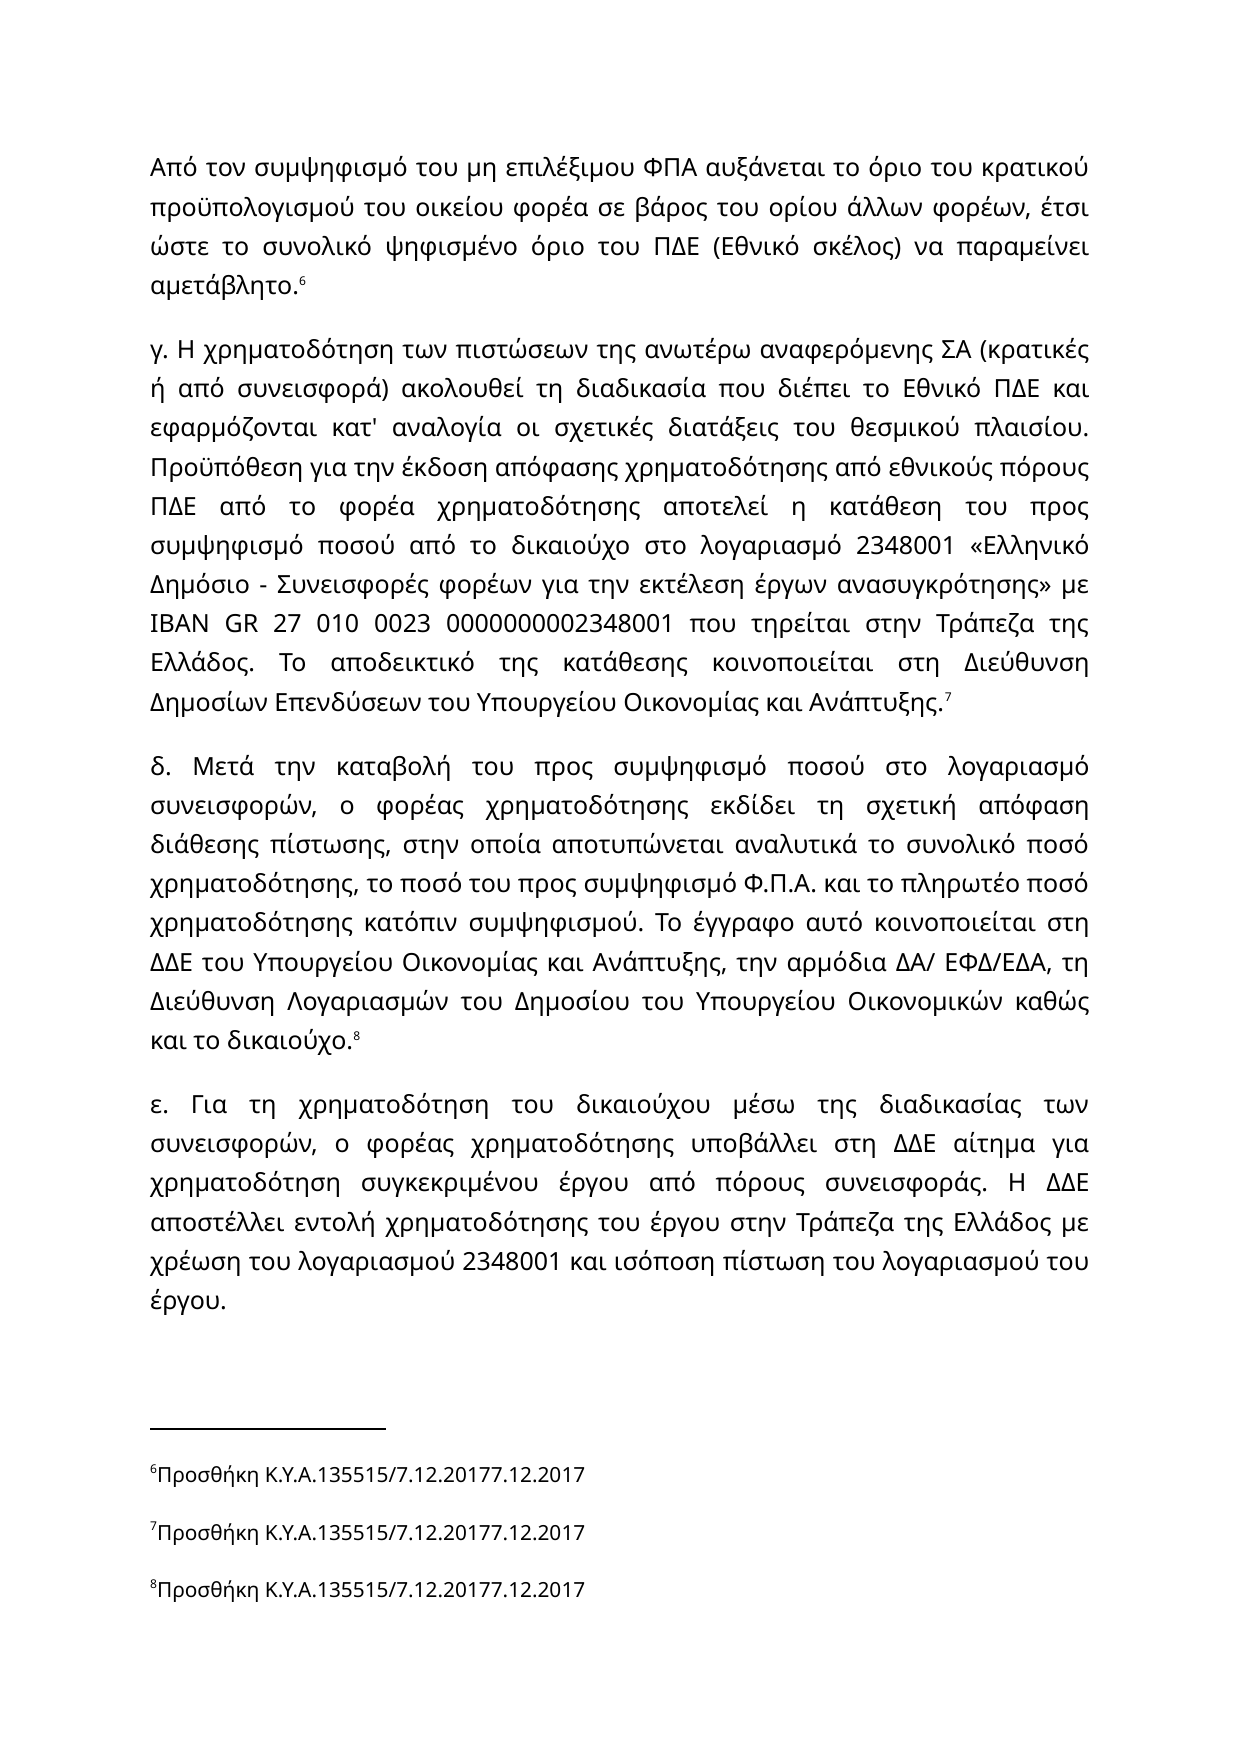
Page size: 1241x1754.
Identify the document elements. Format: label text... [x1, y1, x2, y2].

text Από τον συμψηφισμό του μη επιλέξιμου ΦΠΑ αυξάνεται το όριο του κρατικού προϋπολογισμού του οικείου φορέα σε βάρος του ορίου άλλων φορέων, έτσι ώστε το συνολικό ψηφισμένο όριο του ΠΔΕ (Εθνικό σκέλος) να παραμείνει αμετάβλητο. [150, 150, 1090, 302]
text Προσθήκη Κ.Υ.Α.135515/7.12.20177.12.2017 [150, 1460, 1090, 1489]
text Προσθήκη Κ.Υ.Α.135515/7.12.20177.12.2017 [150, 1576, 1090, 1604]
text δ. Μετά την καταβολή του προς συμψηφισμό ποσού στο λογαριασμό συνεισφορών, ο φορέας χρηματοδότησης εκδίδει τη σχετική απόφαση διάθεσης πίστωσης, στην οποία αποτυπώνεται αναλυτικά το συνολικό ποσό χρηματοδότησης, το ποσό του προς συμψηφισμό Φ.Π.Α. και το πληρωτέο ποσό χρηματοδότησης κατόπιν συμψηφισμού. Το έγγραφο αυτό κοινοποιείται στη ΔΔΕ του Υπουργείου Οικονομίας και Ανάπτυξης, την αρμόδια ΔΑ/ ΕΦΔ/ΕΔΑ, τη Διεύθυνση Λογαριασμών του Δημοσίου του Υπουργείου Οικονομικών καθώς και το δικαιούχο. [150, 748, 1090, 1057]
text Προσθήκη Κ.Υ.Α.135515/7.12.20177.12.2017 [150, 1518, 1090, 1546]
text ε. Για τη χρηματοδότηση του δικαιούχου μέσω της διαδικασίας των συνεισφορών, ο φορέας χρηματοδότησης υποβάλλει στη ΔΔΕ αίτημα για χρηματοδότηση συγκεκριμένου έργου από πόρους συνεισφοράς. Η ΔΔΕ αποστέλλει εντολή χρηματοδότησης του έργου στην Τράπεζα της Ελλάδος με χρέωση του λογαριασμού 2348001 και ισόποση πίστωση του λογαριασμού του έργου. [150, 1087, 1090, 1317]
text γ. Η χρηματοδότηση των πιστώσεων της ανωτέρω αναφερόμενης ΣΑ (κρατικές ή από συνεισφορά) ακολουθεί τη διαδικασία που διέπει το Εθνικό ΠΔΕ και εφαρμόζονται κατ' αναλογία οι σχετικές διατάξεις του θεσμικού πλαισίου. Προϋπόθεση για την έκδοση απόφασης χρηματοδότησης από εθνικούς πόρους ΠΔΕ από το φορέα χρηματοδότησης αποτελεί η κατάθεση του προς συμψηφισμό ποσού από το δικαιούχο στο λογαριασμό 2348001 «Ελληνικό Δημόσιο - Συνεισφορές φορέων για την εκτέλεση έργων ανασυγκρότησης» με IBAN GR 27 010 0023 0000000002348001 που τηρείται στην Τράπεζα της Ελλάδος. Το αποδεικτικό της κατάθεσης κοινοποιείται στη Διεύθυνση Δημοσίων Επενδύσεων του Υπουργείου Οικονομίας και Ανάπτυξης. [150, 332, 1090, 718]
